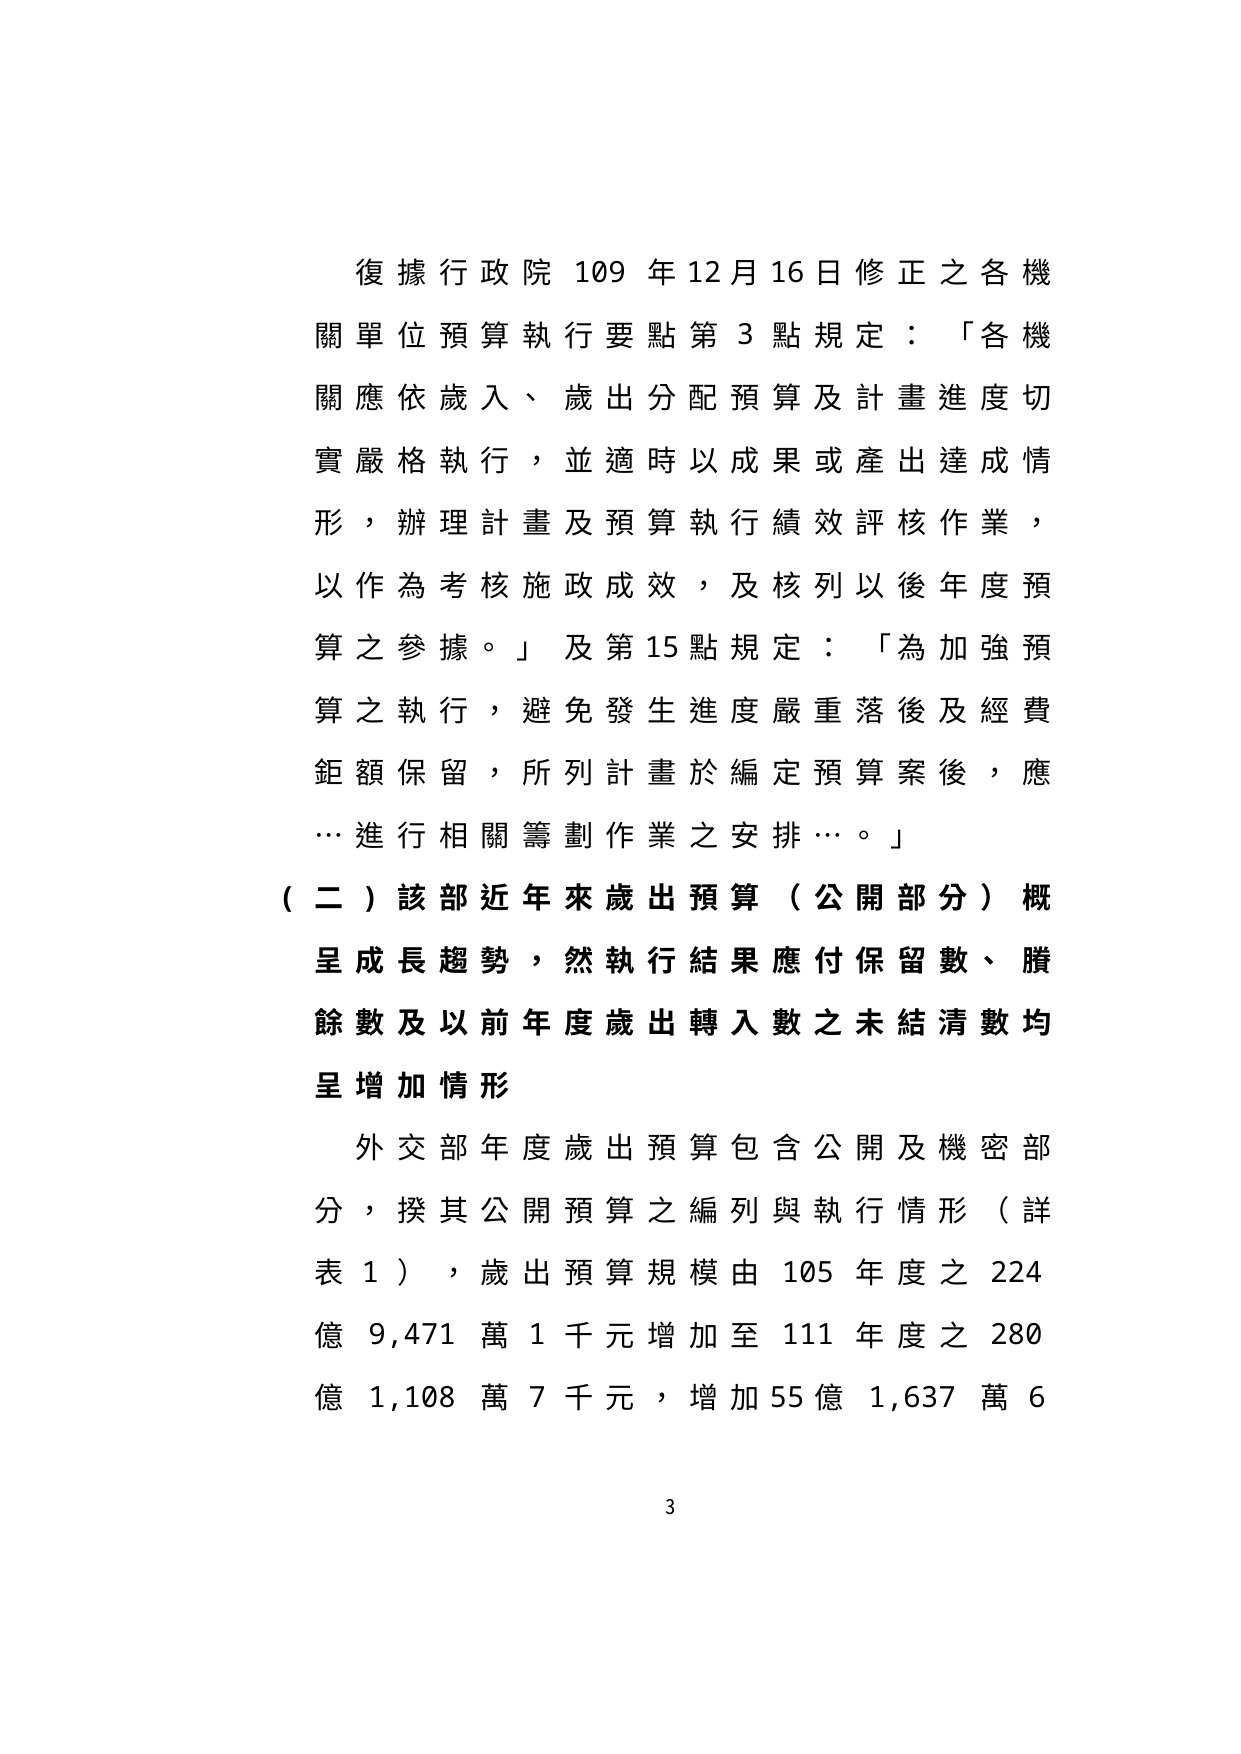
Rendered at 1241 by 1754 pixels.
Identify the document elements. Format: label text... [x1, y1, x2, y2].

text 外交部年度歲出預算包含公開及機密部分，揆其公開預算之編列與執行情形（詳表1），歲出預算規模由105年度之224億9,471萬1千元增加至111年度之280億1,108萬7千元，增加55億1,637萬6 [271, 1104, 1058, 1417]
text 復據行政院109年12月16日修正之各機關單位預算執行要點第3點規定：「各機關應依歲入、歲出分配預算及計畫進度切實嚴格執行，並適時以成果或產出達成情形，辦理計畫及預算執行績效評核作業，以作為考核施政成效，及核列以後年度預算之參據。」及第15點規定：「為加強預算之執行，避免發生進度嚴重落後及經費鉅額保留，所列計畫於編定預算案後，應…進行相關籌劃作業之安排…。」 [271, 229, 1058, 854]
text (二)該部近年來歲出預算（公開部分）概呈成長趨勢，然執行結果應付保留數、賸餘數及以前年度歲出轉入數之未結清數均呈增加情形 [242, 854, 1058, 1104]
